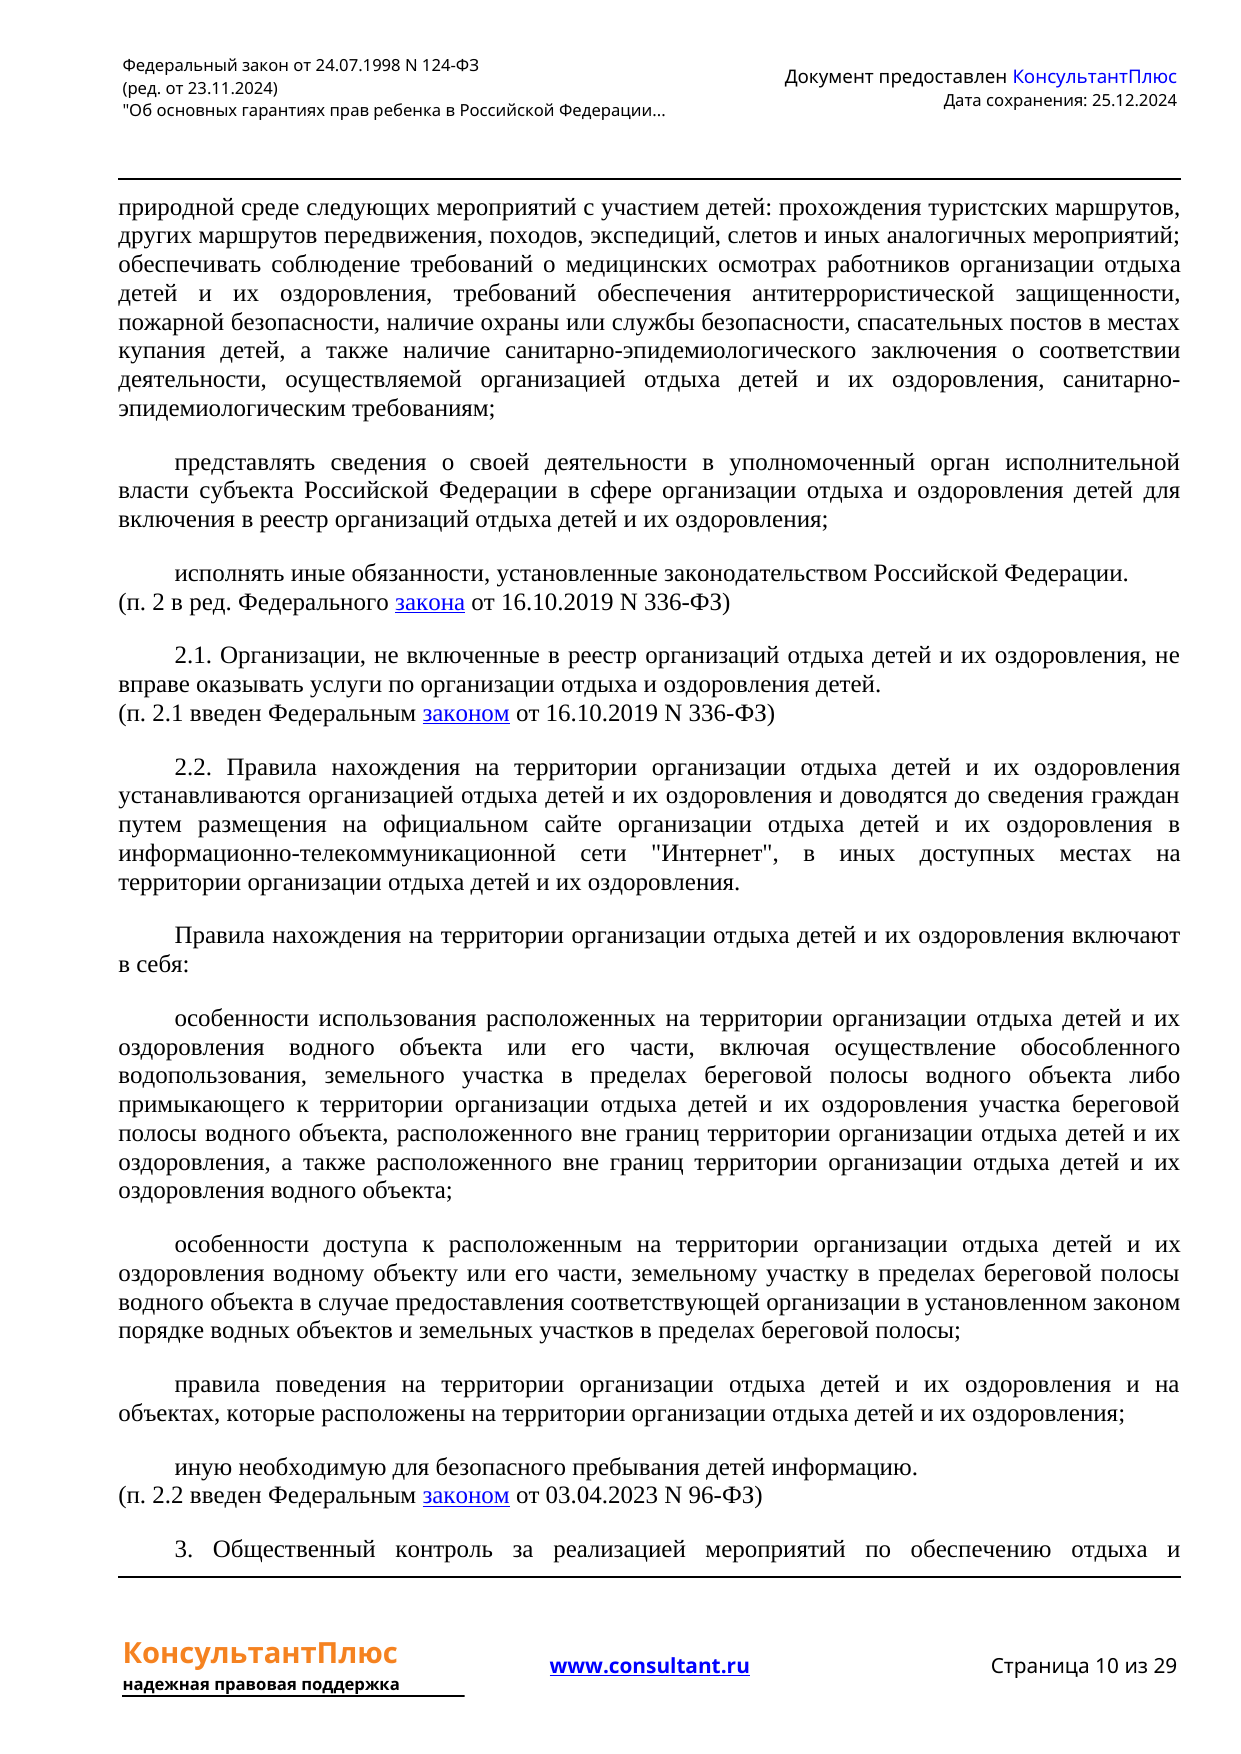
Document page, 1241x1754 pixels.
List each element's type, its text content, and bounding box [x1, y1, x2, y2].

text особенности использования расположенных на территории организации отдыха детей и их оздоровления водного объекта или его части, включая осуществление обособленного водопользования, земельного участка в пределах береговой полосы водного объекта либо примыкающего к территории организации отдыха детей и их оздоровления участка береговой полосы водного объекта, расположенного вне границ территории организации отдыха детей и их оздоровления, а также расположенного вне границ территории организации отдыха детей и их оздоровления водного объекта; [118, 1003, 1181, 1204]
text 3. Общественный контроль за реализацией мероприятий по обеспечению отдыха и [118, 1534, 1181, 1563]
text (п. 2.1 введен Федеральным законом от 16.10.2019 N 336-ФЗ) [118, 698, 1181, 727]
text Правила нахождения на территории организации отдыха детей и их оздоровления включают в себя: [118, 921, 1181, 978]
text 2.1. Организации, не включенные в реестр организаций отдыха детей и их оздоровления, не вправе оказывать услуги по организации отдыха и оздоровления детей. [118, 641, 1181, 698]
text (п. 2 в ред. Федерального закона от 16.10.2019 N 336-ФЗ) [118, 587, 1181, 616]
text представлять сведения о своей деятельности в уполномоченный орган исполнительной власти субъекта Российской Федерации в сфере организации отдыха и оздоровления детей для включения в реестр организаций отдыха детей и их оздоровления; [118, 447, 1181, 533]
text природной среде следующих мероприятий с участием детей: прохождения туристских маршрутов, других маршрутов передвижения, походов, экспедиций, слетов и иных аналогичных мероприятий; обеспечивать соблюдение требований о медицинских осмотрах работников организации отдыха детей и их оздоровления, требований обеспечения антитеррористической защищенности, пожарной безопасности, наличие охраны или службы безопасности, спасательных постов в местах купания детей, а также наличие санитарно-эпидемиологического заключения о соответствии деятельности, осуществляемой организацией отдыха детей и их оздоровления, санитарно-эпидемиологическим требованиям; [118, 192, 1181, 422]
text (п. 2.2 введен Федеральным законом от 03.04.2023 N 96-ФЗ) [118, 1481, 1181, 1509]
text исполнять иные обязанности, установленные законодательством Российской Федерации. [118, 558, 1181, 587]
text 2.2. Правила нахождения на территории организации отдыха детей и их оздоровления устанавливаются организацией отдыха детей и их оздоровления и доводятся до сведения граждан путем размещения на официальном сайте организации отдыха детей и их оздоровления в информационно-телекоммуникационной сети "Интернет", в иных доступных местах на территории организации отдыха детей и их оздоровления. [118, 752, 1181, 896]
text особенности доступа к расположенным на территории организации отдыха детей и их оздоровления водному объекту или его части, земельному участку в пределах береговой полосы водного объекта в случае предоставления соответствующей организации в установленном законом порядке водных объектов и земельных участков в пределах береговой полосы; [118, 1229, 1181, 1344]
text иную необходимую для безопасного пребывания детей информацию. [118, 1452, 1181, 1481]
text правила поведения на территории организации отдыха детей и их оздоровления и на объектах, которые расположены на территории организации отдыха детей и их оздоровления; [118, 1369, 1181, 1427]
